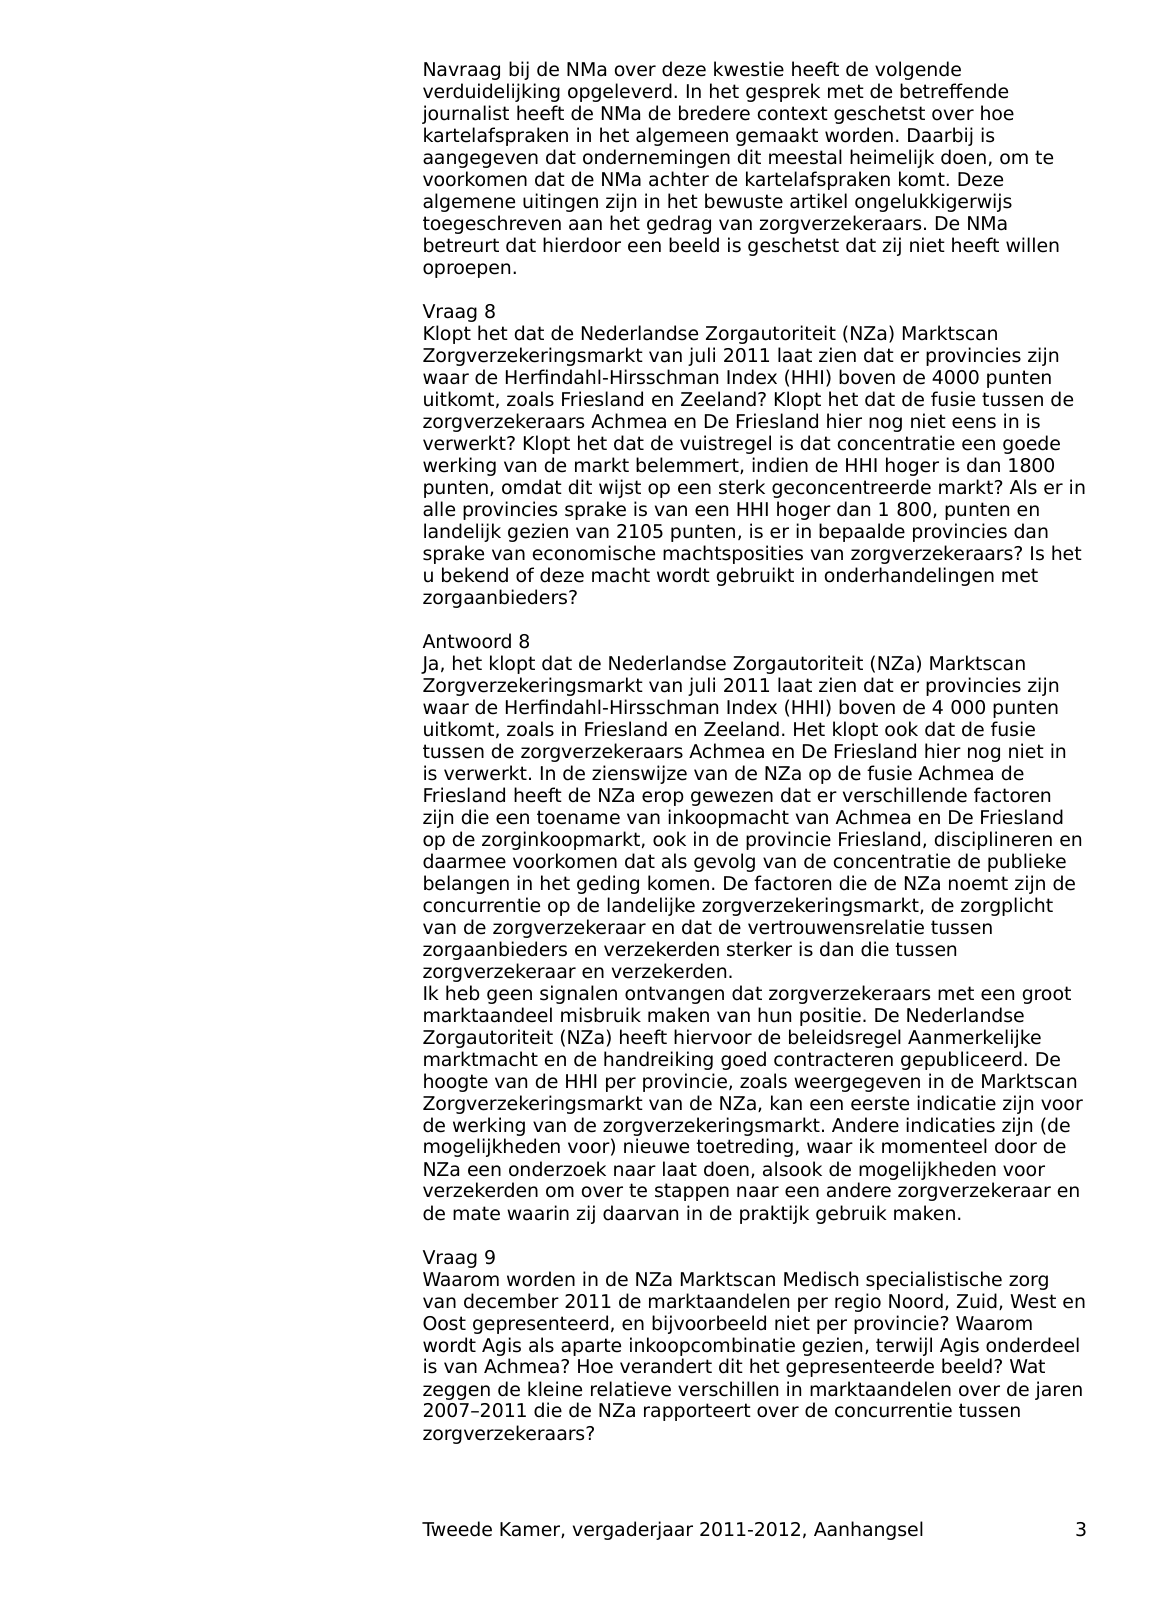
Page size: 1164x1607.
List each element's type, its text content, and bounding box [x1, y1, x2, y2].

text Ik heb geen signalen ontvangen dat zorgverzekeraars met een groot marktaandeel misbruik maken van hun positie. De Nederlandse Zorgautoriteit (NZa) heeft hiervoor de beleidsregel Aanmerkelijke marktmacht en de handreiking goed contracteren gepubliceerd. De hoogte van de HHI per provincie, zoals weergegeven in de Marktscan Zorgverzekeringsmarkt van de NZa, kan een eerste indicatie zijn voor de werking van de zorgverzekeringsmarkt. Andere indicaties zijn (de mogelijkheden voor) nieuwe toetreding, waar ik momenteel door de NZa een onderzoek naar laat doen, alsook de mogelijkheden voor verzekerden om over te stappen naar een andere zorgverzekeraar en de mate waarin zij daarvan in de praktijk gebruik maken. [422, 983, 1087, 1224]
text Navraag bij de NMa over deze kwestie heeft de volgende verduidelijking opgeleverd. In het gesprek met de betreffende journalist heeft de NMa de bredere context geschetst over hoe kartelafspraken in het algemeen gemaakt worden. Daarbij is aangegeven dat ondernemingen dit meestal heimelijk doen, om te voorkomen dat de NMa achter de kartelafspraken komt. Deze algemene uitingen zijn in het bewuste artikel ongelukkigerwijs toegeschreven aan het gedrag van zorgverzekeraars. De NMa betreurt dat hierdoor een beeld is geschetst dat zij niet heeft willen oproepen. [422, 59, 1087, 279]
text Klopt het dat de Nederlandse Zorgautoriteit (NZa) Marktscan Zorgverzekeringsmarkt van juli 2011 laat zien dat er provincies zijn waar de Herfindahl-Hirsschman Index (HHI) boven de 4000 punten uitkomt, zoals Friesland en Zeeland? Klopt het dat de fusie tussen de zorgverzekeraars Achmea en De Friesland hier nog niet eens in is verwerkt? Klopt het dat de vuistregel is dat concentratie een goede werking van de markt belemmert, indien de HHI hoger is dan 1800 punten, omdat dit wijst op een sterk geconcentreerde markt? Als er in alle provincies sprake is van een HHI hoger dan 1 800, punten en landelijk gezien van 2105 punten, is er in bepaalde provincies dan sprake van economische machtsposities van zorgverzekeraars? Is het u bekend of deze macht wordt gebruikt in onderhandelingen met zorgaanbieders? [422, 323, 1087, 609]
text Ja, het klopt dat de Nederlandse Zorgautoriteit (NZa) Marktscan Zorgverzekeringsmarkt van juli 2011 laat zien dat er provincies zijn waar de Herfindahl-Hirsschman Index (HHI) boven de 4 000 punten uitkomt, zoals in Friesland en Zeeland. Het klopt ook dat de fusie tussen de zorgverzekeraars Achmea en De Friesland hier nog niet in is verwerkt. In de zienswijze van de NZa op de fusie Achmea de Friesland heeft de NZa erop gewezen dat er verschillende factoren zijn die een toename van inkoopmacht van Achmea en De Friesland op de zorginkoopmarkt, ook in de provincie Friesland, disciplineren en daarmee voorkomen dat als gevolg van de concentratie de publieke belangen in het geding komen. De factoren die de NZa noemt zijn de concurrentie op de landelijke zorgverzekeringsmarkt, de zorgplicht van de zorgverzekeraar en dat de vertrouwensrelatie tussen zorgaanbieders en verzekerden sterker is dan die tussen zorgverzekeraar en verzekerden. [422, 653, 1087, 983]
text Vraag 8 [422, 301, 1087, 323]
text Vraag 9 [422, 1247, 1087, 1268]
text Waarom worden in de NZa Marktscan Medisch specialistische zorg van december 2011 de marktaandelen per regio Noord, Zuid, West en Oost gepresenteerd, en bijvoorbeeld niet per provincie? Waarom wordt Agis als aparte inkoopcombinatie gezien, terwijl Agis onderdeel is van Achmea? Hoe verandert dit het gepresenteerde beeld? Wat zeggen de kleine relatieve verschillen in marktaandelen over de jaren 2007–2011 die de NZa rapporteert over de concurrentie tussen zorgverzekeraars? [422, 1268, 1087, 1444]
text Antwoord 8 [422, 631, 1087, 653]
